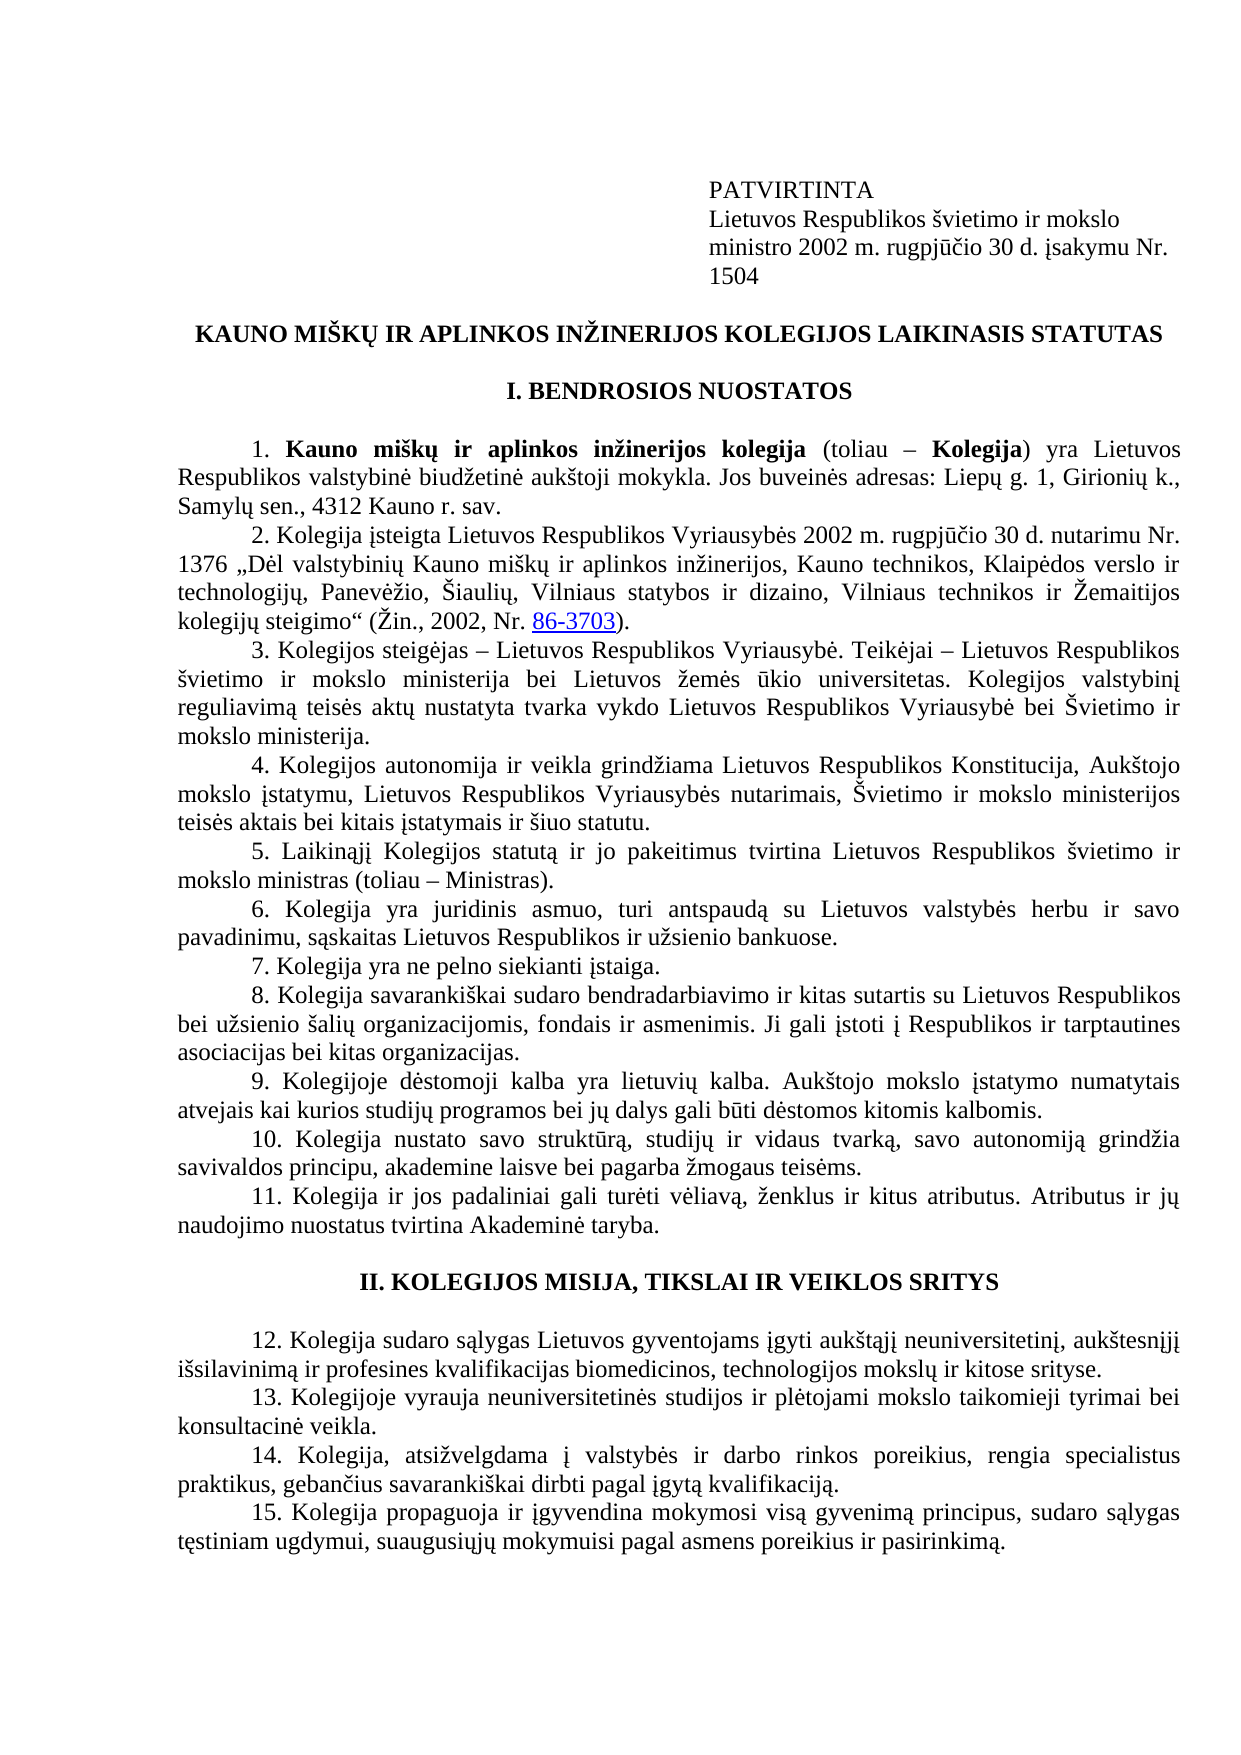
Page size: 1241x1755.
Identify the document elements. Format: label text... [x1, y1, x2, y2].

text 8. Kolegija savarankiškai sudaro bendradarbiavimo ir kitas sutartis su Lietuvos Respublikos bei užsienio šalių organizacijomis, fondais ir asmenimis. Ji gali įstoti į Respublikos ir tarptautines asociacijas bei kitas organizacijas. [177, 980, 1181, 1066]
text PATVIRTINTA [709, 175, 1181, 204]
text 7. Kolegija yra ne pelno siekianti įstaiga. [177, 951, 1181, 980]
text 6. Kolegija yra juridinis asmuo, turi antspaudą su Lietuvos valstybės herbu ir savo pavadinimu, sąskaitas Lietuvos Respublikos ir užsienio bankuose. [177, 894, 1181, 951]
text 4. Kolegijos autonomija ir veikla grindžiama Lietuvos Respublikos Konstitucija, Aukštojo mokslo įstatymu, Lietuvos Respublikos Vyriausybės nutarimais, Švietimo ir mokslo ministerijos teisės aktais bei kitais įstatymais ir šiuo statutu. [177, 750, 1181, 836]
text 11. Kolegija ir jos padaliniai gali turėti vėliavą, ženklus ir kitus atributus. Atributus ir jų naudojimo nuostatus tvirtina Akademinė taryba. [177, 1181, 1181, 1239]
text 14. Kolegija, atsižvelgdama į valstybės ir darbo rinkos poreikius, rengia specialistus praktikus, gebančius savarankiškai dirbti pagal įgytą kvalifikaciją. [177, 1440, 1181, 1497]
text 15. Kolegija propaguoja ir įgyvendina mokymosi visą gyvenimą principus, sudaro sąlygas tęstiniam ugdymui, suaugusiųjų mokymuisi pagal asmens poreikius ir pasirinkimą. [177, 1497, 1181, 1555]
text 9. Kolegijoje dėstomoji kalba yra lietuvių kalba. Aukštojo mokslo įstatymo numatytais atvejais kai kurios studijų programos bei jų dalys gali būti dėstomos kitomis kalbomis. [177, 1066, 1181, 1124]
text 1. Kauno miškų ir aplinkos inžinerijos kolegija (toliau – Kolegija) yra Lietuvos Respublikos valstybinė biudžetinė aukštoji mokykla. Jos buveinės adresas: Liepų g. 1, Girionių k., Samylų sen., 4312 Kauno r. sav. [177, 434, 1181, 520]
text I. BENDROSIOS NUOSTATOS [177, 376, 1181, 405]
text 3. Kolegijos steigėjas – Lietuvos Respublikos Vyriausybė. Teikėjai – Lietuvos Respublikos švietimo ir mokslo ministerija bei Lietuvos žemės ūkio universitetas. Kolegijos valstybinį reguliavimą teisės aktų nustatyta tvarka vykdo Lietuvos Respublikos Vyriausybė bei Švietimo ir mokslo ministerija. [177, 635, 1181, 750]
text KAUNO MIŠKŲ IR APLINKOS INŽINERIJOS KOLEGIJOS LAIKINASIS STATUTAS [177, 319, 1181, 347]
text 12. Kolegija sudaro sąlygas Lietuvos gyventojams įgyti aukštąjį neuniversitetinį, aukštesnįjį išsilavinimą ir profesines kvalifikacijas biomedicinos, technologijos mokslų ir kitose srityse. [177, 1325, 1181, 1382]
text 1504 [177, 261, 1181, 290]
text 2. Kolegija įsteigta Lietuvos Respublikos Vyriausybės 2002 m. rugpjūčio 30 d. nutarimu Nr. 1376 „Dėl valstybinių Kauno miškų ir aplinkos inžinerijos, Kauno technikos, Klaipėdos verslo ir technologijų, Panevėžio, Šiaulių, Vilniaus statybos ir dizaino, Vilniaus technikos ir Žemaitijos kolegijų steigimo“ (Žin., 2002, Nr. 86-3703). [177, 520, 1181, 635]
text Lietuvos Respublikos švietimo ir mokslo [177, 204, 1181, 232]
text 10. Kolegija nustato savo struktūrą, studijų ir vidaus tvarką, savo autonomiją grindžia savivaldos principu, akademine laisve bei pagarba žmogaus teisėms. [177, 1124, 1181, 1181]
text ministro 2002 m. rugpjūčio 30 d. įsakymu Nr. [177, 232, 1181, 261]
text 5. Laikinąjį Kolegijos statutą ir jo pakeitimus tvirtina Lietuvos Respublikos švietimo ir mokslo ministras (toliau – Ministras). [177, 836, 1181, 894]
text 13. Kolegijoje vyrauja neuniversitetinės studijos ir plėtojami mokslo taikomieji tyrimai bei konsultacinė veikla. [177, 1382, 1181, 1440]
text II. KOLEGIJOS MISIJA, TIKSLAI IR VEIKLOS SRITYS [177, 1267, 1181, 1296]
